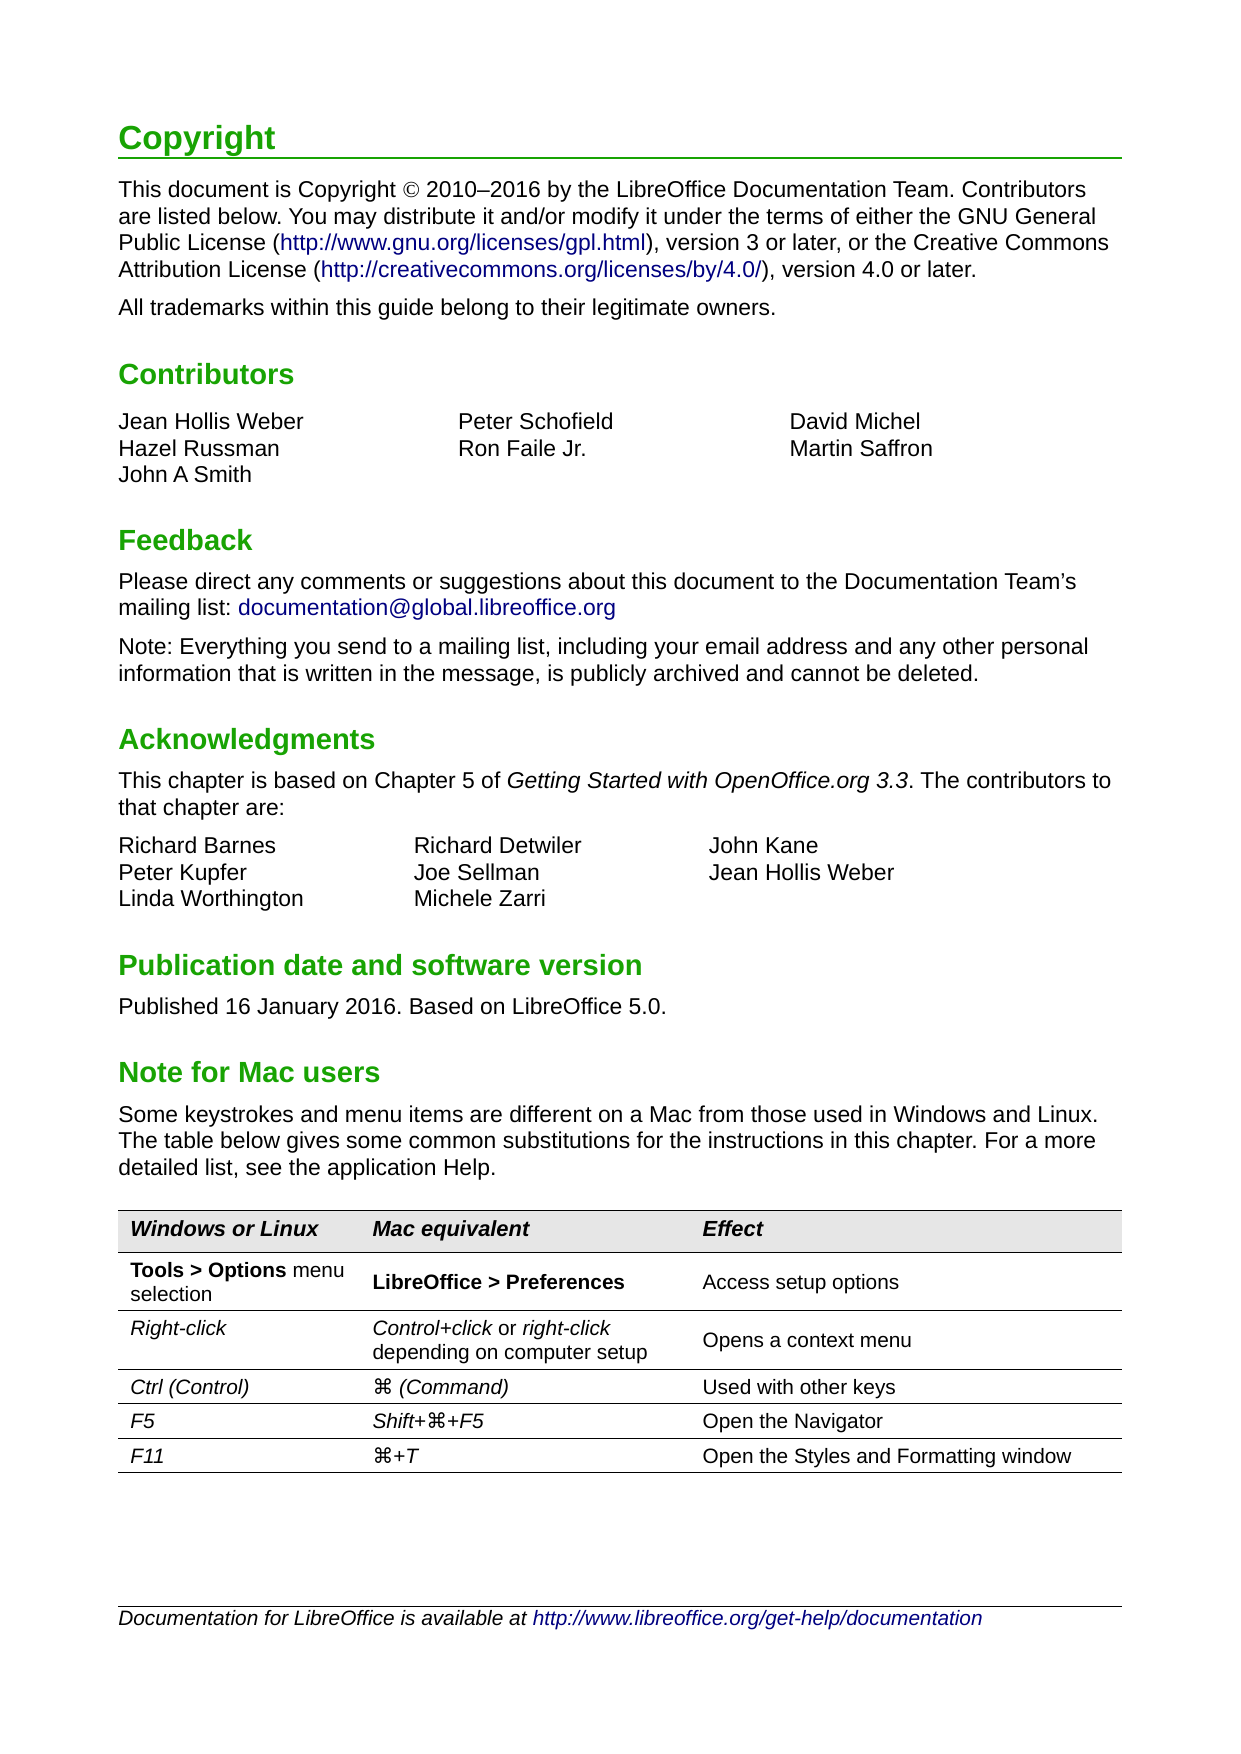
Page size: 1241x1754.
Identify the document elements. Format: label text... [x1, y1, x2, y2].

table_header David Michel [789, 408, 1122, 434]
text Please direct any comments or suggestions about this document to the Documentation Team’s mailing list: documentation@global.libreoffice.org [118, 568, 1122, 621]
table_cell Tools > Options menu selection [118, 1253, 360, 1310]
table_cell ⌘ (Command) [360, 1370, 690, 1403]
table_header Windows or Linux [118, 1211, 360, 1252]
table_cell Open the Navigator [690, 1404, 1122, 1438]
table_cell Used with other keys [690, 1370, 1122, 1403]
table_cell Right-click [118, 1311, 360, 1369]
text Note: Everything you send to a mailing list, including your email address and any other personal information that is written in the message, is publicly archived and cannot be deleted. [118, 633, 1122, 686]
table_cell F11 [118, 1439, 360, 1472]
table_cell John A Smith [118, 461, 458, 487]
subtitle Publication date and software version [118, 948, 1122, 981]
subtitle Note for Mac users [118, 1056, 1122, 1089]
table_header Mac equivalent [360, 1211, 690, 1252]
table_cell ⌘+T [360, 1439, 690, 1472]
text This chapter is based on Chapter 5 of Getting Started with OpenOffice.org 3.3. The contributors to that chapter are: [118, 767, 1122, 820]
text This document is Copyright © 2010–2016 by the LibreOffice Documentation Team. Contributors are listed below. You may distribute it and/or modify it under the terms of either the GNU General Public License (http://www.gnu.org/licenses/gpl.html), version 3 or later, or the Creative Commons Attribution License (http://creativecommons.org/licenses/by/4.0/), version 4.0 or later. [118, 176, 1122, 282]
subtitle Contributors [118, 357, 1122, 390]
table_cell Control+click or right-click depending on computer setup [360, 1311, 690, 1369]
subtitle Acknowledgments [118, 722, 1122, 756]
text Published 16 January 2016. Based on LibreOffice 5.0. [118, 993, 1122, 1019]
table_cell [789, 461, 1122, 487]
table_cell Opens a context menu [690, 1311, 1122, 1369]
table_cell Ron Faile Jr. [458, 435, 789, 461]
subtitle Feedback [118, 523, 1122, 556]
text All trademarks within this guide belong to their legitimate owners. [118, 294, 1122, 321]
text Some keystrokes and menu items are different on a Mac from those used in Windows and Linux. The table below gives some common substitutions for the instructions in this chapter. For a more detailed list, see the application Help. [118, 1101, 1122, 1180]
table_cell Ctrl (Control) [118, 1370, 360, 1403]
table_cell F5 [118, 1404, 360, 1438]
subtitle Copyright [118, 118, 1122, 157]
table_header Effect [690, 1211, 1122, 1252]
text Richard Barnes Richard Detwiler John Kane Peter Kupfer Joe Sellman Jean Hollis Weber Linda Worthington Michele Zarri [118, 832, 1122, 912]
table_header Peter Schofield [458, 408, 789, 434]
table_cell Hazel Russman [118, 435, 458, 461]
table_cell Open the Styles and Formatting window [690, 1439, 1122, 1472]
table_cell Access setup options [690, 1253, 1122, 1310]
table_cell [458, 461, 789, 487]
table_cell Martin Saffron [789, 435, 1122, 461]
table_cell Shift+⌘+F5 [360, 1404, 690, 1438]
table_cell LibreOffice > Preferences [360, 1253, 690, 1310]
table_header Jean Hollis Weber [118, 408, 458, 434]
